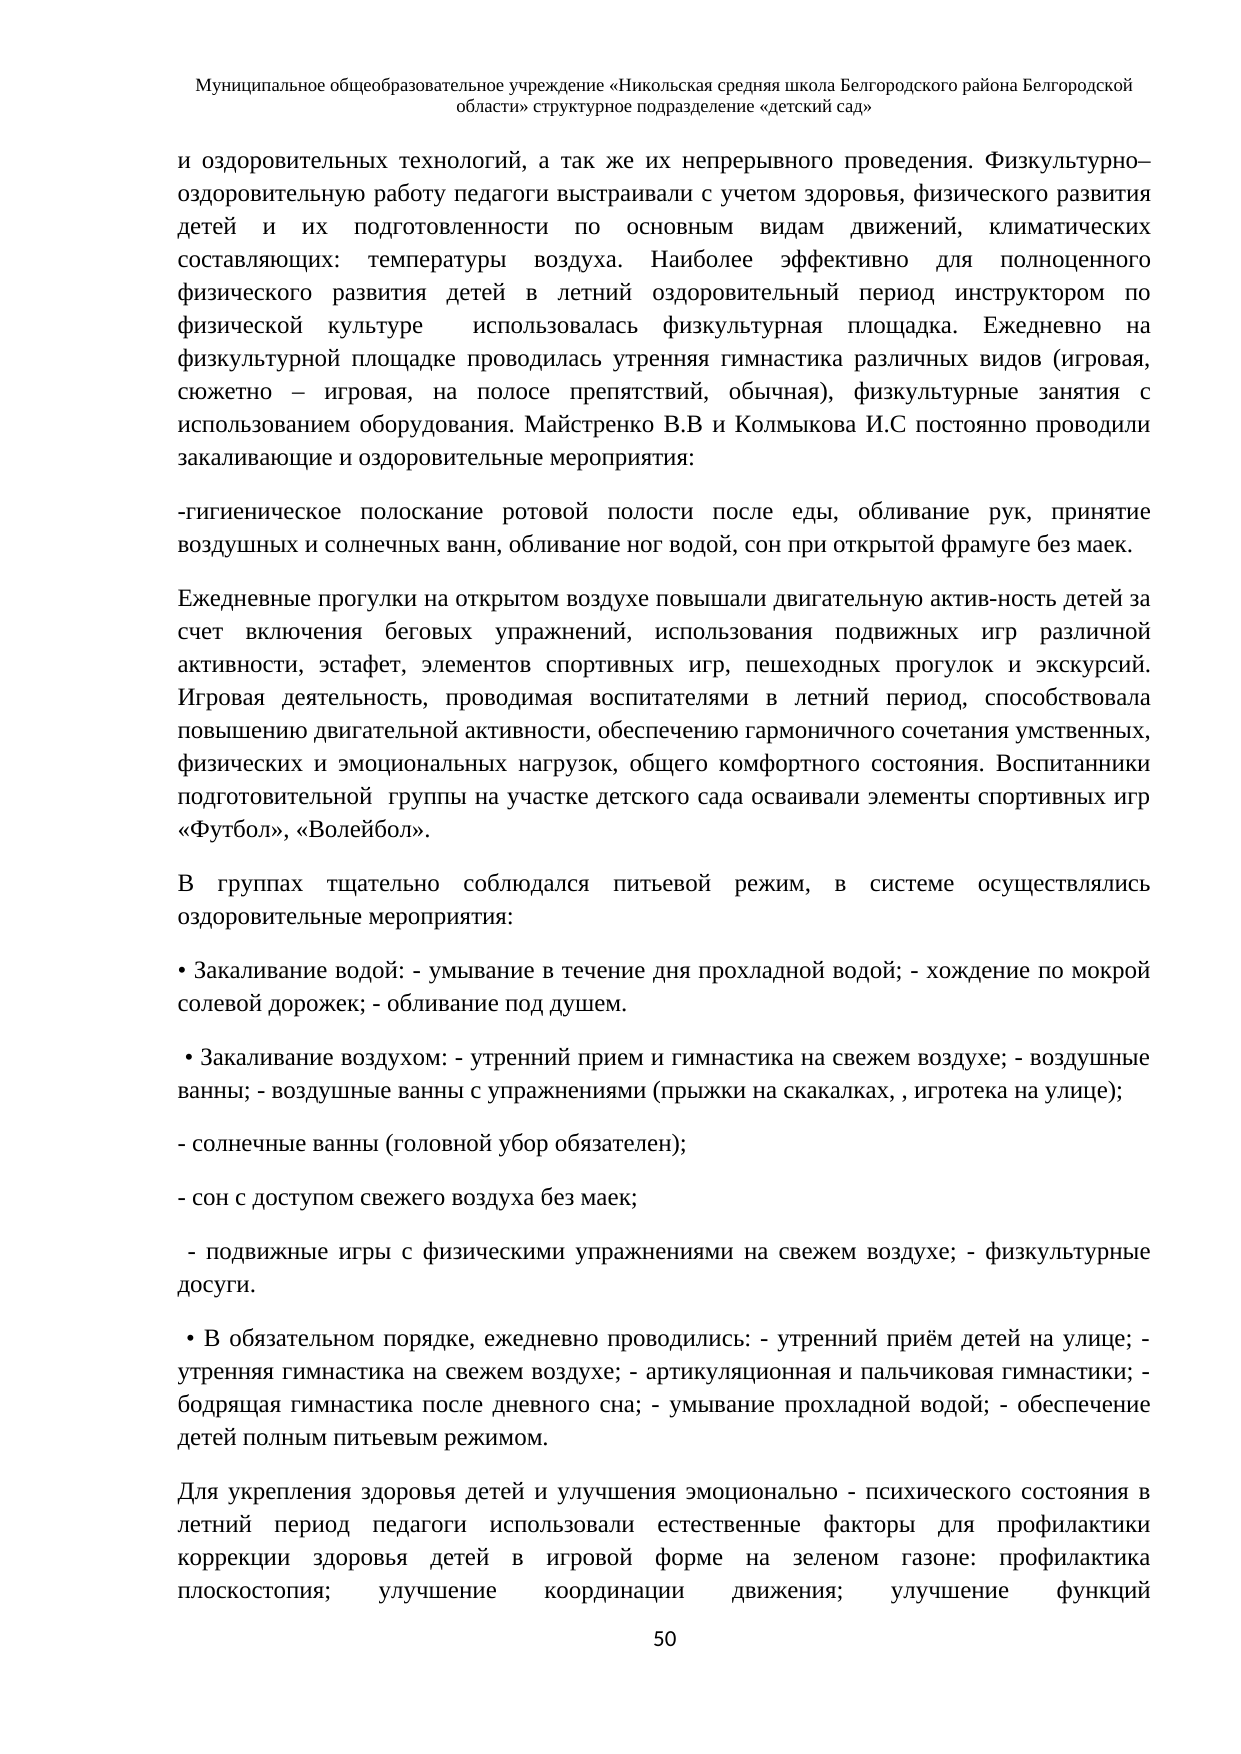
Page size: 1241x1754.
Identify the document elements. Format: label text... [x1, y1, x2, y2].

text Для укрепления здоровья детей и улучшения эмоционально - психического состояния в летний период педагоги использовали естественные факторы для профилактики коррекции здоровья детей в игровой форме на зеленом газоне: профилактика плоскостопия; улучшение координации движения; улучшение функций [177, 1476, 1152, 1604]
text • Закаливание водой: - умывание в течение дня прохладной водой; - хождение по мокрой солевой дорожек; - обливание под душем. [177, 955, 1152, 1017]
text - сон с доступом свежего воздуха без маек; [177, 1182, 1152, 1211]
text - солнечные ванны (головной убор обязателен); [177, 1128, 1152, 1157]
text -гигиеническое полоскание ротовой полости после еды, обливание рук, принятие воздушных и солнечных ванн, обливание ног водой, сон при открытой фрамуге без маек. [177, 496, 1152, 558]
text и оздоровительных технологий, а так же их непрерывного проведения. Физкультурно–оздоровительную работу педагоги выстраивали с учетом здоровья, физического развития детей и их подготовленности по основным видам движений, климатических составляющих: температуры воздуха. Наиболее эффективно для полноценного физического развития детей в летний оздоровительный период инструктором по физической культуре использовалась физкультурная площадка. Ежедневно на физкультурной площадке проводилась утренняя гимнастика различных видов (игровая, сюжетно – игровая, на полосе препятствий, обычная), физкультурные занятия с использованием оборудования. Майстренко В.В и Колмыкова И.С постоянно проводили закаливающие и оздоровительные мероприятия: [177, 145, 1152, 471]
text • В обязательном порядке, ежедневно проводились: - утренний приём детей на улице; - утренняя гимнастика на свежем воздухе; - артикуляционная и пальчиковая гимнастики; - бодрящая гимнастика после дневного сна; - умывание прохладной водой; - обеспечение детей полным питьевым режимом. [177, 1323, 1152, 1451]
text В группах тщательно соблюдался питьевой режим, в системе осуществлялись оздоровительные мероприятия: [177, 868, 1152, 930]
text Ежедневные прогулки на открытом воздухе повышали двигательную актив-ность детей за счет включения беговых упражнений, использования подвижных игр различной активности, эстафет, элементов спортивных игр, пешеходных прогулок и экскурсий. Игровая деятельность, проводимая воспитателями в летний период, способствовала повышению двигательной активности, обеспечению гармоничного сочетания умственных, физических и эмоциональных нагрузок, общего комфортного состояния. Воспитанники подготовительной группы на участке детского сада осваивали элементы спортивных игр «Футбол», «Волейбол». [177, 583, 1152, 843]
text - подвижные игры с физическими упражнениями на свежем воздухе; - физкультурные досуги. [177, 1236, 1152, 1298]
text • Закаливание воздухом: - утренний прием и гимнастика на свежем воздухе; - воздушные ванны; - воздушные ванны с упражнениями (прыжки на скакалках, , игротека на улице); [177, 1042, 1152, 1103]
